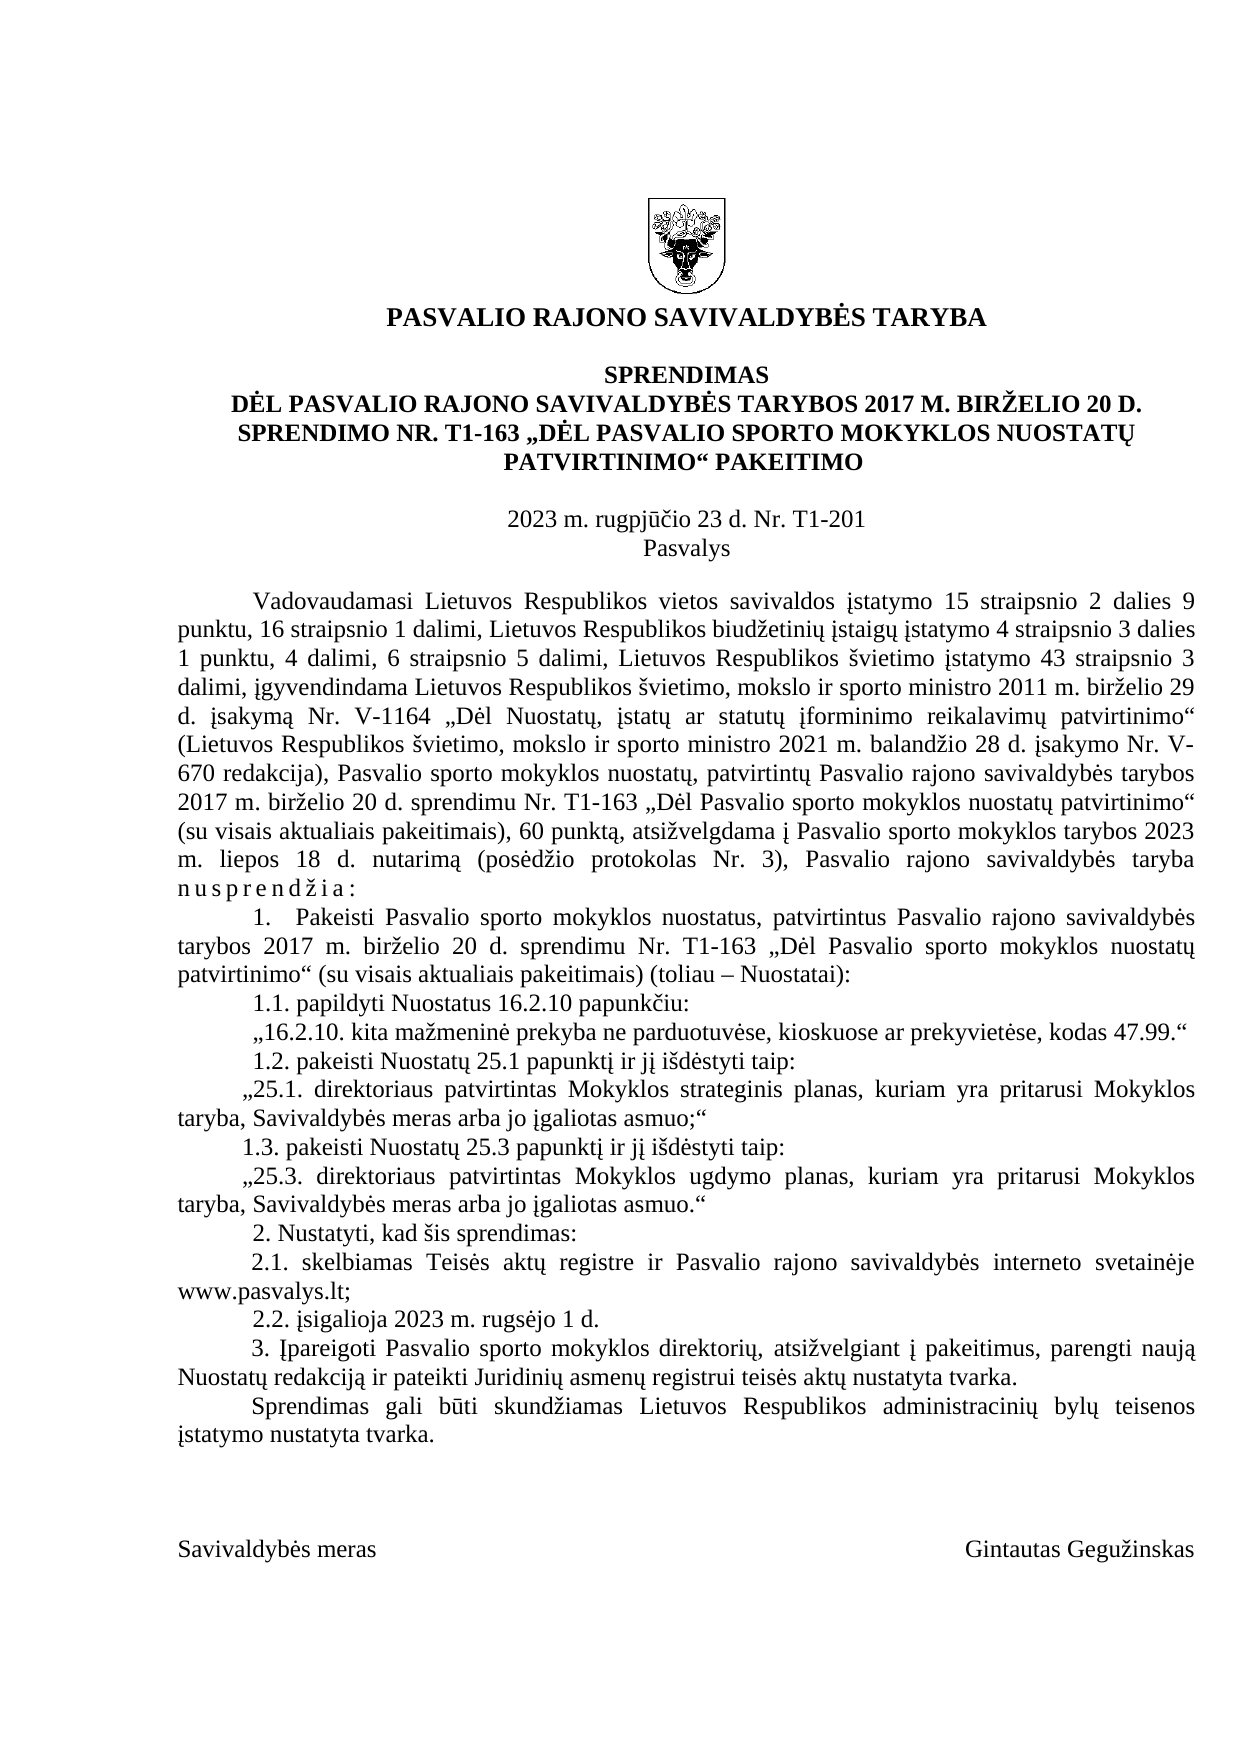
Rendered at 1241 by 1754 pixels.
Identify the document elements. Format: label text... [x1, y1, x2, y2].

text 2023 m. rugpjūčio 23 d. Nr. T1-201 [177, 504, 1196, 533]
text 1.3. pakeisti Nuostatų 25.3 papunktį ir jį išdėstyti taip: [177, 1132, 1196, 1161]
text 2. Nustatyti, kad šis sprendimas: [177, 1218, 1196, 1247]
text „25.3. direktoriaus patvirtintas Mokyklos ugdymo planas, kuriam yra pritarusi Mokyklos taryba, Savivaldybės meras arba jo įgaliotas asmuo.“ [177, 1161, 1196, 1218]
text Pasvalys [177, 533, 1196, 562]
text „25.1. direktoriaus patvirtintas Mokyklos strateginis planas, kuriam yra pritarusi Mokyklos taryba, Savivaldybės meras arba jo įgaliotas asmuo;“ [177, 1074, 1196, 1132]
text 1.2. pakeisti Nuostatų 25.1 papunktį ir jį išdėstyti taip: [252, 1046, 1196, 1074]
text 3. Įpareigoti Pasvalio sporto mokyklos direktorių, atsižvelgiant į pakeitimus, parengti naują Nuostatų redakciją ir pateikti Juridinių asmenų registrui teisės aktų nustatyta tvarka. [177, 1333, 1196, 1391]
text „16.2.10. kita mažmeninė prekyba ne parduotuvėse, kioskuose ar prekyvietėse, kodas 47.99.“ [252, 1017, 1196, 1046]
text Sprendimas gali būti skundžiamas Lietuvos Respublikos administracinių bylų teisenos įstatymo nustatyta tvarka. [177, 1391, 1196, 1448]
text Vadovaudamasi Lietuvos Respublikos vietos savivaldos įstatymo 15 straipsnio 2 dalies 9 punktu, 16 straipsnio 1 dalimi, Lietuvos Respublikos biudžetinių įstaigų įstatymo 4 straipsnio 3 dalies 1 punktu, 4 dalimi, 6 straipsnio 5 dalimi, Lietuvos Respublikos švietimo įstatymo 43 straipsnio 3 dalimi, įgyvendindama Lietuvos Respublikos švietimo, mokslo ir sporto ministro 2011 m. birželio 29 d. įsakymą Nr. V-1164 „Dėl Nuostatų, įstatų ar statutų įforminimo reikalavimų patvirtinimo“ (Lietuvos Respublikos švietimo, mokslo ir sporto ministro 2021 m. balandžio 28 d. įsakymo Nr. V-670 redakcija), Pasvalio sporto mokyklos nuostatų, patvirtintų Pasvalio rajono savivaldybės tarybos 2017 m. birželio 20 d. sprendimu Nr. T1-163 „Dėl Pasvalio sporto mokyklos nuostatų patvirtinimo“ (su visais aktualiais pakeitimais), 60 punktą, atsižvelgdama į Pasvalio sporto mokyklos tarybos 2023 m. liepos 18 d. nutarimą (posėdžio protokolas Nr. 3), Pasvalio rajono savivaldybės taryba nusprendžia: [177, 586, 1196, 902]
text 2.2. įsigalioja 2023 m. rugsėjo 1 d. [252, 1304, 1196, 1333]
text Pasvalio rajono savivaldybės taryba [177, 301, 1196, 332]
text 1.1. papildyti Nuostatus 16.2.10 papunkčiu: [252, 988, 1196, 1017]
text Savivaldybės meras Gintautas Gegužinskas [177, 1534, 1196, 1563]
text 2.1. skelbiamas Teisės aktų registre ir Pasvalio rajono savivaldybės interneto svetainėje www.pasvalys.lt; [177, 1247, 1196, 1304]
text dėl PASVALIO RAJONO SAVIVALDYBĖS TARYBOS 2017 M. birželio 20 D. SPRENDIMO nR. T1-163 „DĖL Pasvalio sporto mokyklos nuostatų patvirtinimo“ PAKEITIMO [177, 389, 1196, 476]
text Sprendimas [177, 361, 1196, 389]
text 1. Pakeisti Pasvalio sporto mokyklos nuostatus, patvirtintus Pasvalio rajono savivaldybės tarybos 2017 m. birželio 20 d. sprendimu Nr. T1-163 „Dėl Pasvalio sporto mokyklos nuostatų patvirtinimo“ (su visais aktualiais pakeitimais) (toliau – Nuostatai): [177, 902, 1196, 988]
